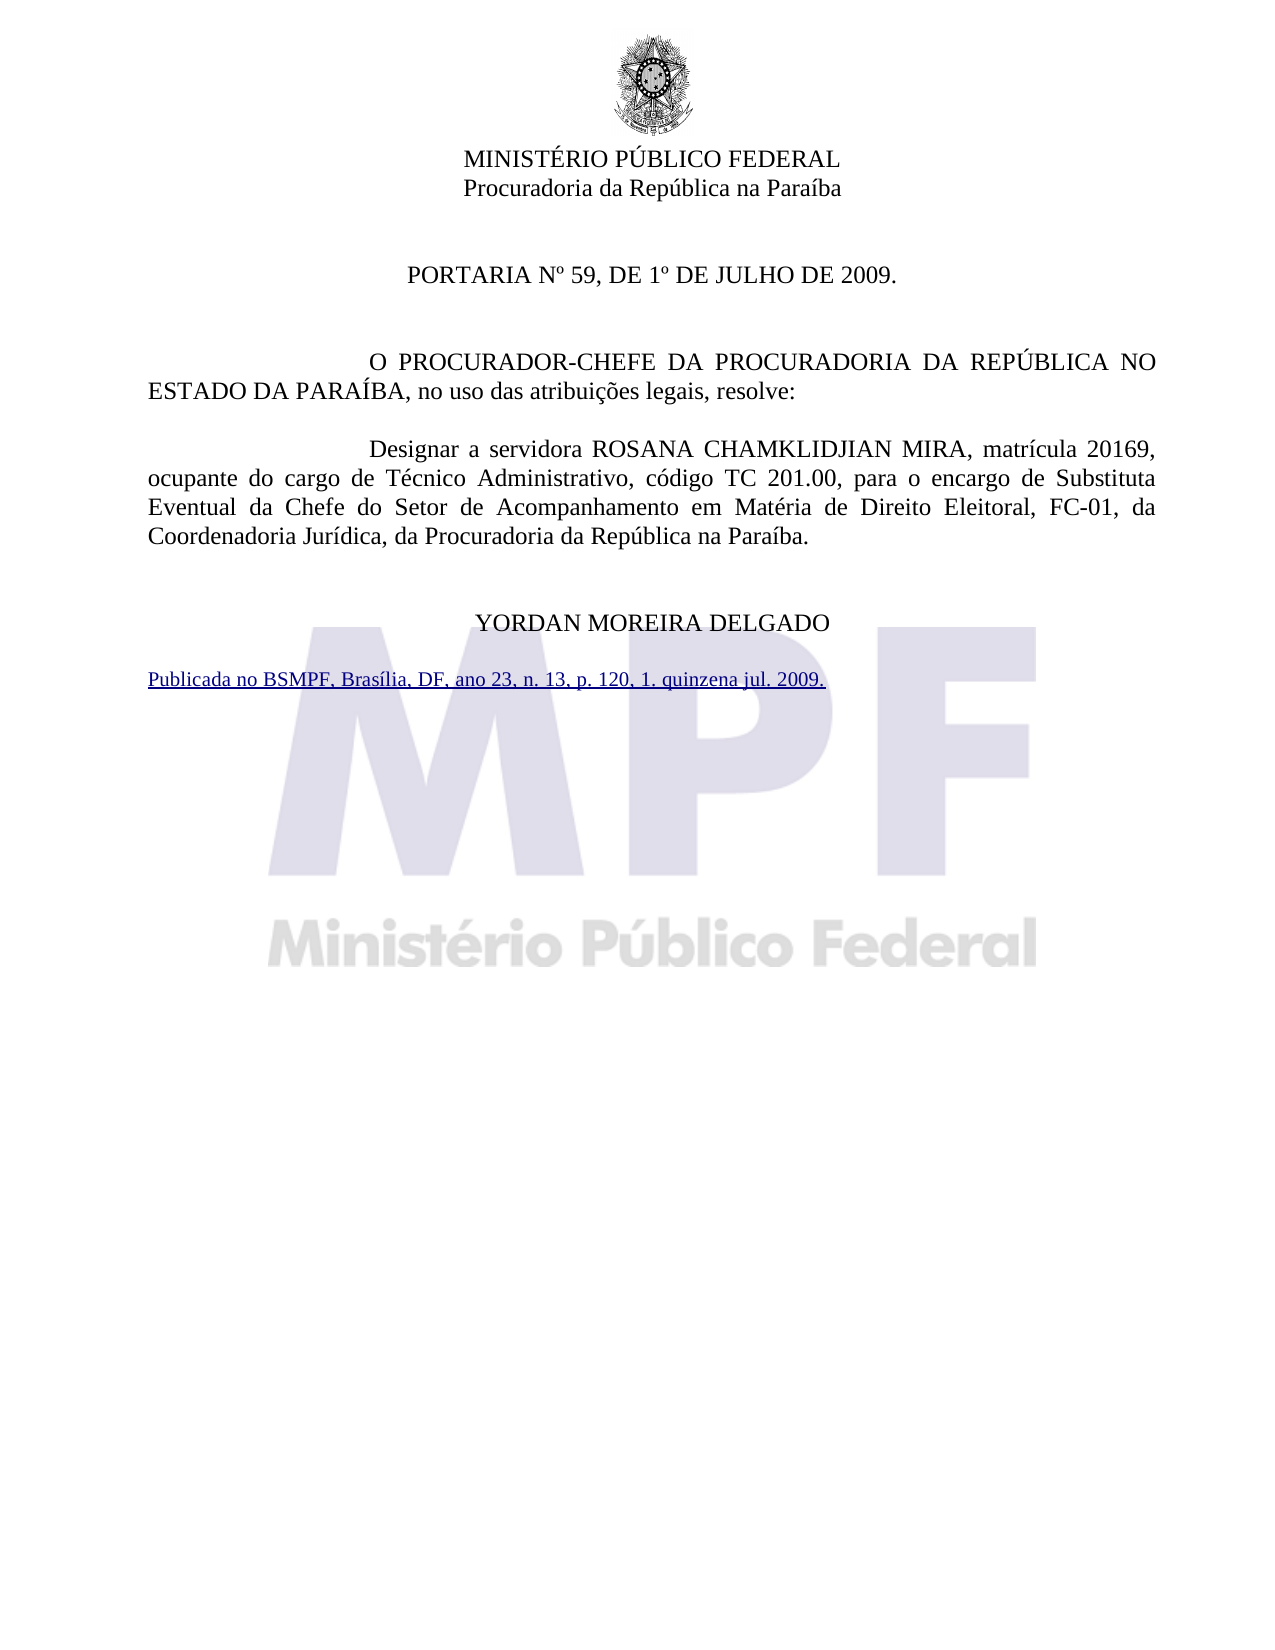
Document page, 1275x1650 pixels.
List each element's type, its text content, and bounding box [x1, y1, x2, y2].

text Designar a servidora ROSANA CHAMKLIDJIAN MIRA, matrícula 20169, ocupante do cargo de Técnico Administrativo, código TC 201.00, para o encargo de Substituta Eventual da Chefe do Setor de Acompanhamento em Matéria de Direito Eleitoral, FC-01, da Coordenadoria Jurídica, da Procuradoria da República na Paraíba. [148, 434, 1157, 550]
picture [268, 637, 1036, 666]
picture [268, 690, 1036, 967]
text Publicada no BSMPF, Brasília, DF, ano 23, n. 13, p. 120, 1. quinzena jul. 2009. [148, 666, 1157, 690]
text PORTARIA Nº 59, DE 1º DE JULHO DE 2009. [148, 259, 1157, 288]
text YORDAN MOREIRA DELGADO [148, 608, 1157, 637]
text MINISTÉRIO PÚBLICO FEDERAL [148, 144, 1157, 173]
picture [611, 28, 694, 136]
text O PROCURADOR-CHEFE DA PROCURADORIA DA REPÚBLICA NO ESTADO DA PARAÍBA, no uso das atribuições legais, resolve: [148, 347, 1157, 405]
text Procuradoria da República na Paraíba [148, 173, 1157, 202]
